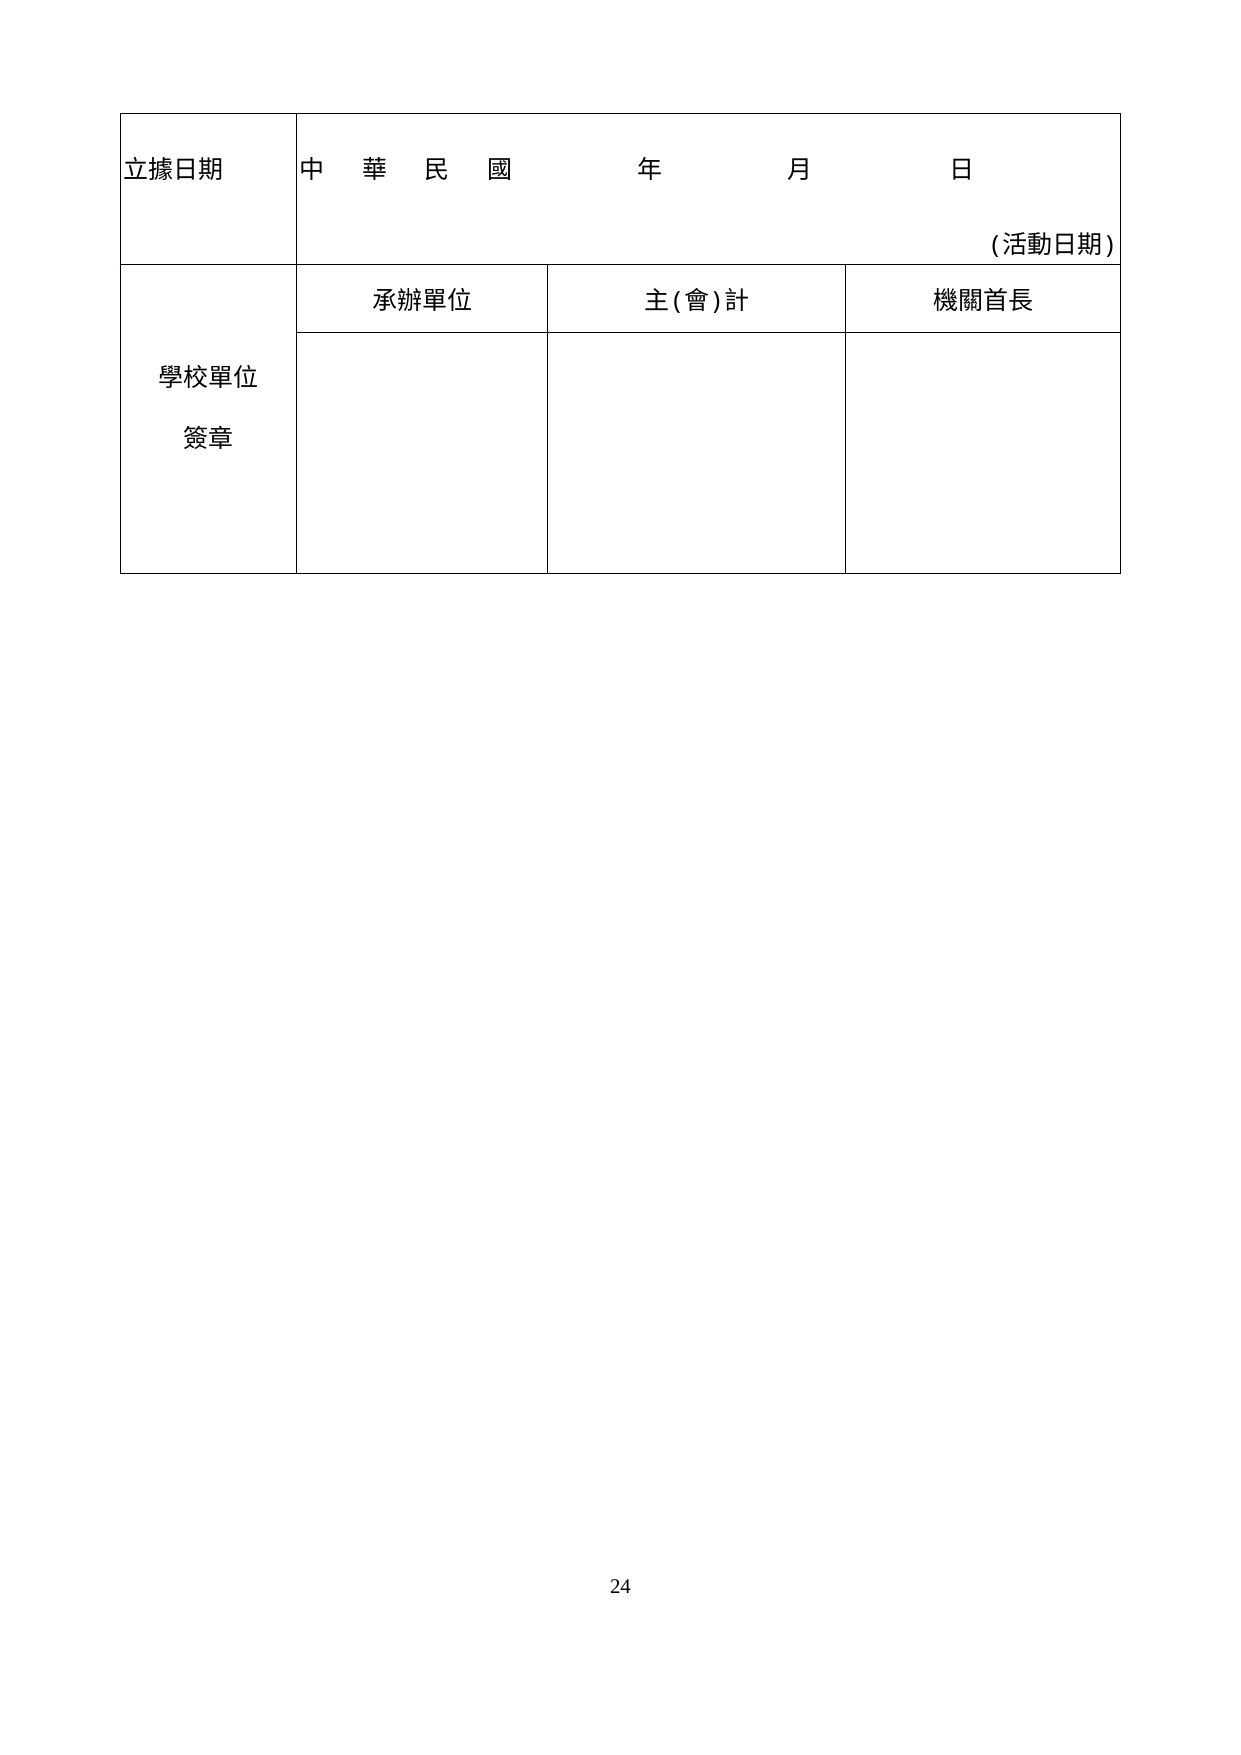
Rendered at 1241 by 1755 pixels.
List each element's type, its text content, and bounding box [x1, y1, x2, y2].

table_cell [846, 333, 1120, 573]
table_cell 機關首長 [846, 265, 1120, 332]
table_cell [548, 333, 845, 573]
table_cell 立據日期 [121, 114, 296, 263]
table_cell 承辦單位 [297, 265, 547, 332]
table_cell 主(會)計 [548, 265, 845, 332]
table_cell 學校單位 簽章 [121, 265, 296, 573]
table_cell [297, 333, 547, 573]
table_cell 中 華 民 國 年 月 日 (活動日期) [297, 114, 1120, 263]
